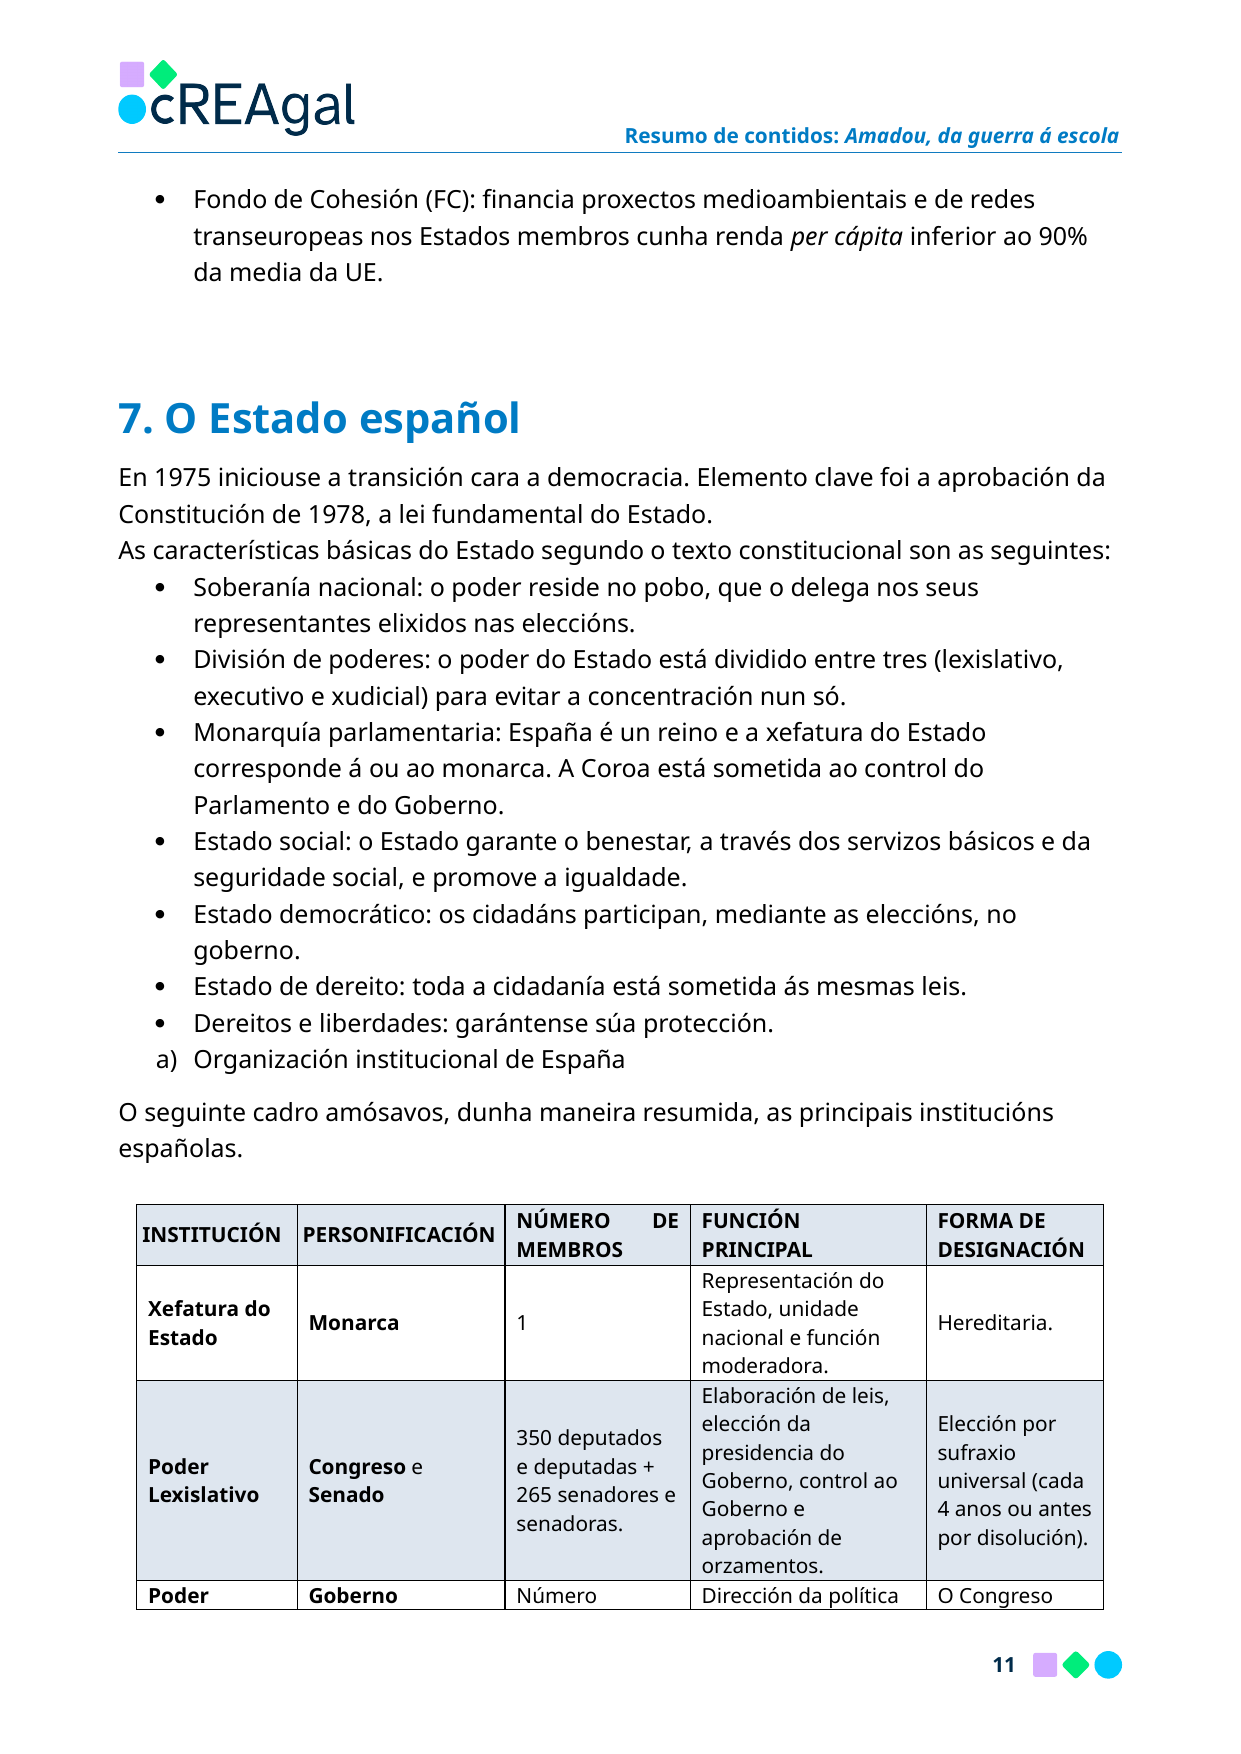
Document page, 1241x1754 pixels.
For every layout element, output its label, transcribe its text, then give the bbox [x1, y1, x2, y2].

table_cell 1 [506, 1266, 690, 1380]
text O seguinte cadro amósavos, dunha maneira resumida, as principais institucións españolas. [118, 1095, 1122, 1165]
table_cell Monarca [298, 1266, 504, 1380]
table_cell Representación do Estado, unidade nacional e función moderadora. [691, 1266, 926, 1380]
table_cell Elaboración de leis, elección da presidencia do Goberno, control ao Goberno e aprobación de orzamentos. [691, 1381, 926, 1580]
table_cell 350 deputados e deputadas + 265 senadores e senadoras. [506, 1381, 690, 1580]
table_header FUNCIÓN PRINCIPAL [691, 1205, 926, 1265]
text As características básicas do Estado segundo o texto constitucional son as seguintes: [118, 533, 1122, 567]
table_cell Xefatura do Estado [137, 1266, 297, 1380]
table_header INSTITUCIÓN [137, 1205, 297, 1265]
table_cell Congreso e Senado [298, 1381, 504, 1580]
table_cell O Congreso [927, 1581, 1103, 1609]
table_header FORMA DE DESIGNACIÓN [927, 1205, 1103, 1265]
list Fondo de Cohesión (FC): financia proxectos medioambientais e de redes transeuropeas nos Estados membros cunha renda per cápita inferior ao 90% da media da UE. [156, 182, 1122, 289]
table_cell Elección por sufraxio universal (cada 4 anos ou antes por disolución). [927, 1381, 1103, 1580]
table_cell Hereditaria. [927, 1266, 1103, 1380]
table_cell Goberno [298, 1581, 504, 1609]
table_cell Número [506, 1581, 690, 1609]
list Soberanía nacional: o poder reside no pobo, que o delega nos seus representantes elixidos nas eleccións. [156, 569, 1122, 639]
table_cell Poder Lexislativo [137, 1381, 297, 1580]
table_cell Dirección da política [691, 1581, 926, 1609]
picture [118, 60, 355, 136]
list Estado social: o Estado garante o benestar, a través dos servizos básicos e da seguridade social, e promove a igualdade. [156, 824, 1122, 894]
list Estado democrático: os cidadáns participan, mediante as eleccións, no goberno. [156, 896, 1122, 967]
list División de poderes: o poder do Estado está dividido entre tres (lexislativo, executivo e xudicial) para evitar a concentración nun só. [156, 642, 1122, 712]
list Monarquía parlamentaria: España é un reino e a xefatura do Estado corresponde á ou ao monarca. A Coroa está sometida ao control do Parlamento e do Goberno. [156, 714, 1122, 821]
list Dereitos e liberdades: garántense súa protección. [156, 1005, 1122, 1039]
table_header PERSONIFICACIÓN [298, 1205, 504, 1265]
list Estado de dereito: toda a cidadanía está sometida ás mesmas leis. [156, 969, 1122, 1003]
text En 1975 iniciouse a transición cara a democracia. Elemento clave foi a aprobación da Constitución de 1978, a lei fundamental do Estado. [118, 460, 1122, 531]
subtitle 7. O Estado español [118, 389, 1122, 445]
table_cell Poder [137, 1581, 297, 1609]
list Organización institucional de España [156, 1042, 1122, 1076]
table_header NÚMERO DE MEMBROS [506, 1205, 690, 1265]
